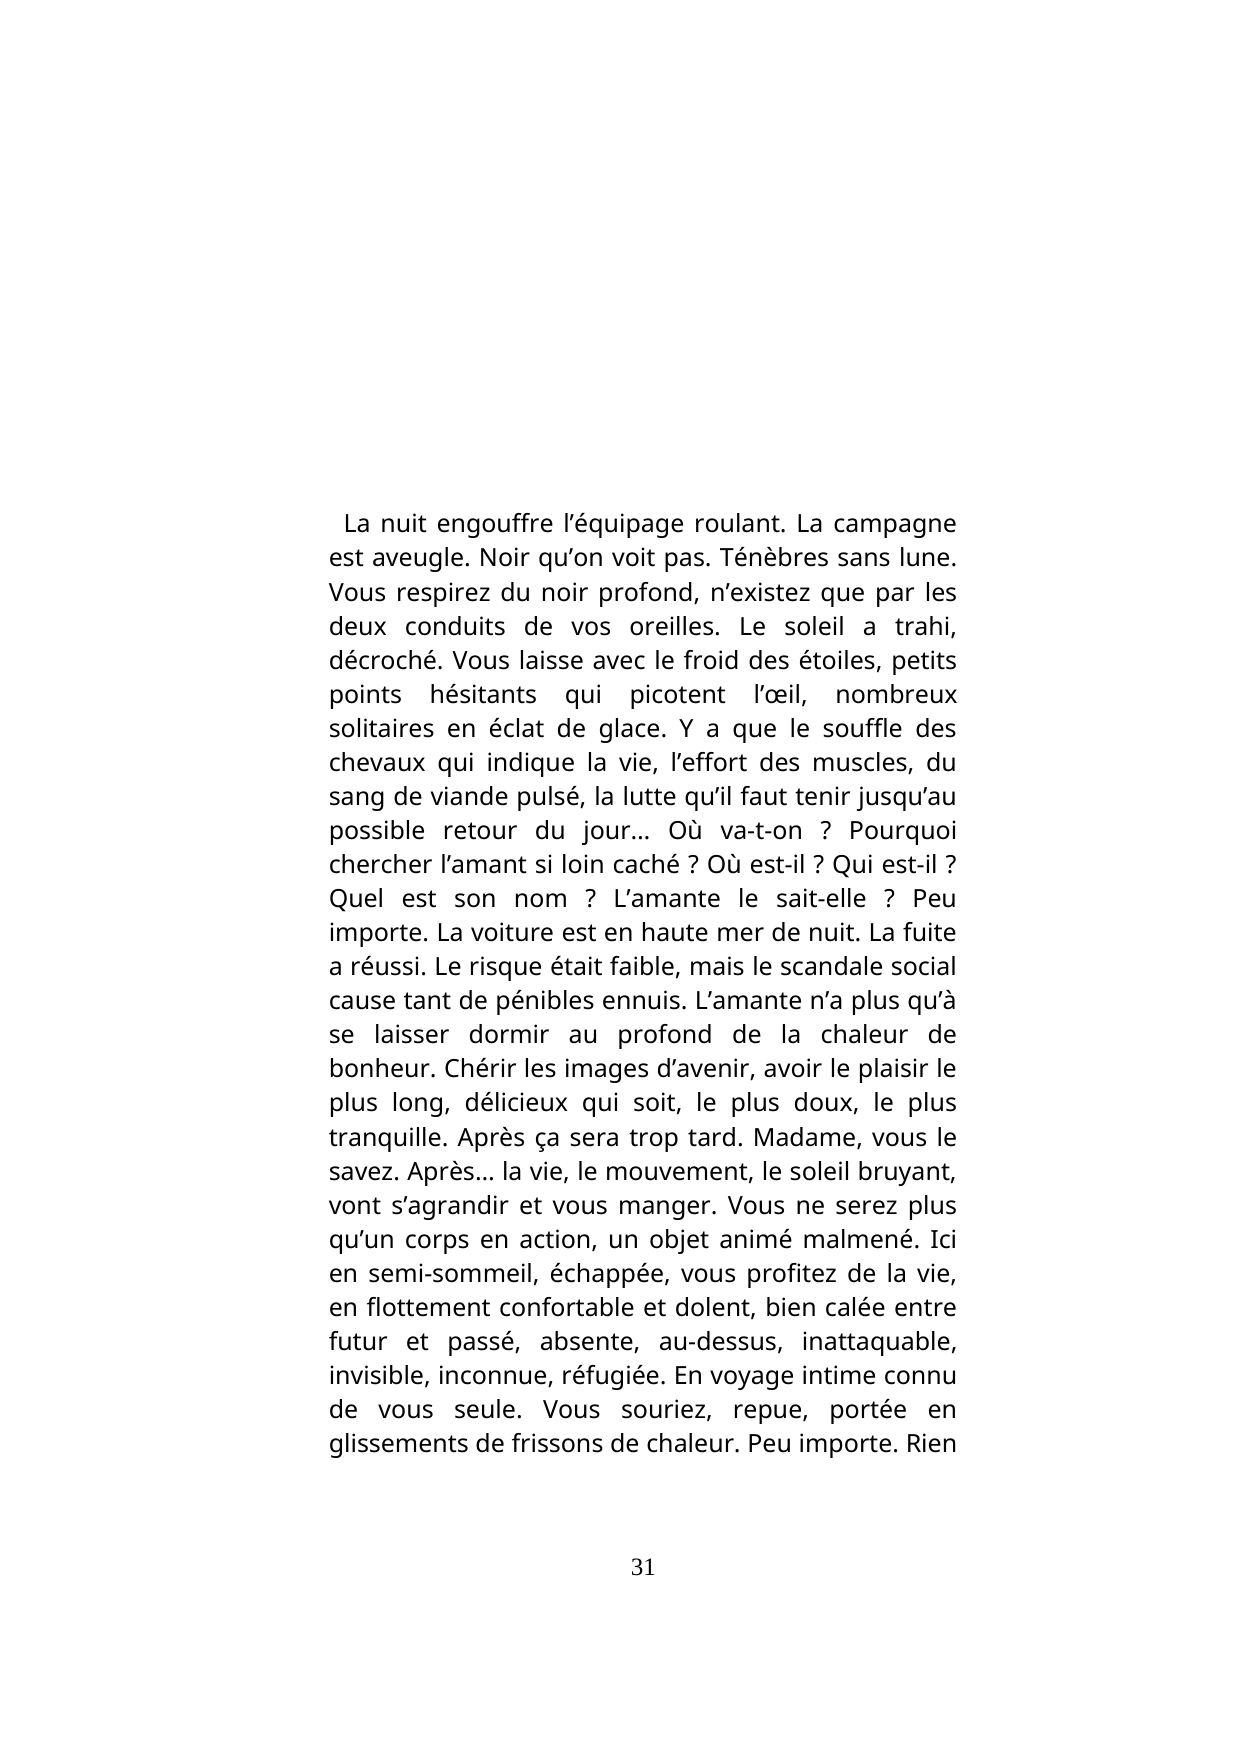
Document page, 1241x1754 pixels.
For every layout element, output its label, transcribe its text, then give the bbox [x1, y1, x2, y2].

text La nuit engouffre l’équipage roulant. La campagne est aveugle. Noir qu’on voit pas. Ténèbres sans lune. Vous respirez du noir profond, n’existez que par les deux conduits de vos oreilles. Le soleil a trahi, décroché. Vous laisse avec le froid des étoiles, petits points hésitants qui picotent l’œil, nombreux solitaires en éclat de glace. Y a que le souffle des chevaux qui indique la vie, l’effort des muscles, du sang de viande pulsé, la lutte qu’il faut tenir jusqu’au possible retour du jour… Où va-t-on ? Pourquoi chercher l’amant si loin caché ? Où est-il ? Qui est-il ? Quel est son nom ? L’amante le sait-elle ? Peu importe. La voiture est en haute mer de nuit. La fuite a réussi. Le risque était faible, mais le scandale social cause tant de pénibles ennuis. L’amante n’a plus qu’à se laisser dormir au profond de la chaleur de bonheur. Chérir les images d’avenir, avoir le plaisir le plus long, délicieux qui soit, le plus doux, le plus tranquille. Après ça sera trop tard. Madame, vous le savez. Après… la vie, le mouvement, le soleil bruyant, vont s’agrandir et vous manger. Vous ne serez plus qu’un corps en action, un objet animé malmené. Ici en semi-sommeil, échappée, vous profitez de la vie, en flottement confortable et dolent, bien calée entre futur et passé, absente, au-dessus, inattaquable, invisible, inconnue, réfugiée. En voyage intime connu de vous seule. Vous souriez, repue, portée en glissements de frissons de chaleur. Peu importe. Rien [328, 506, 958, 1460]
